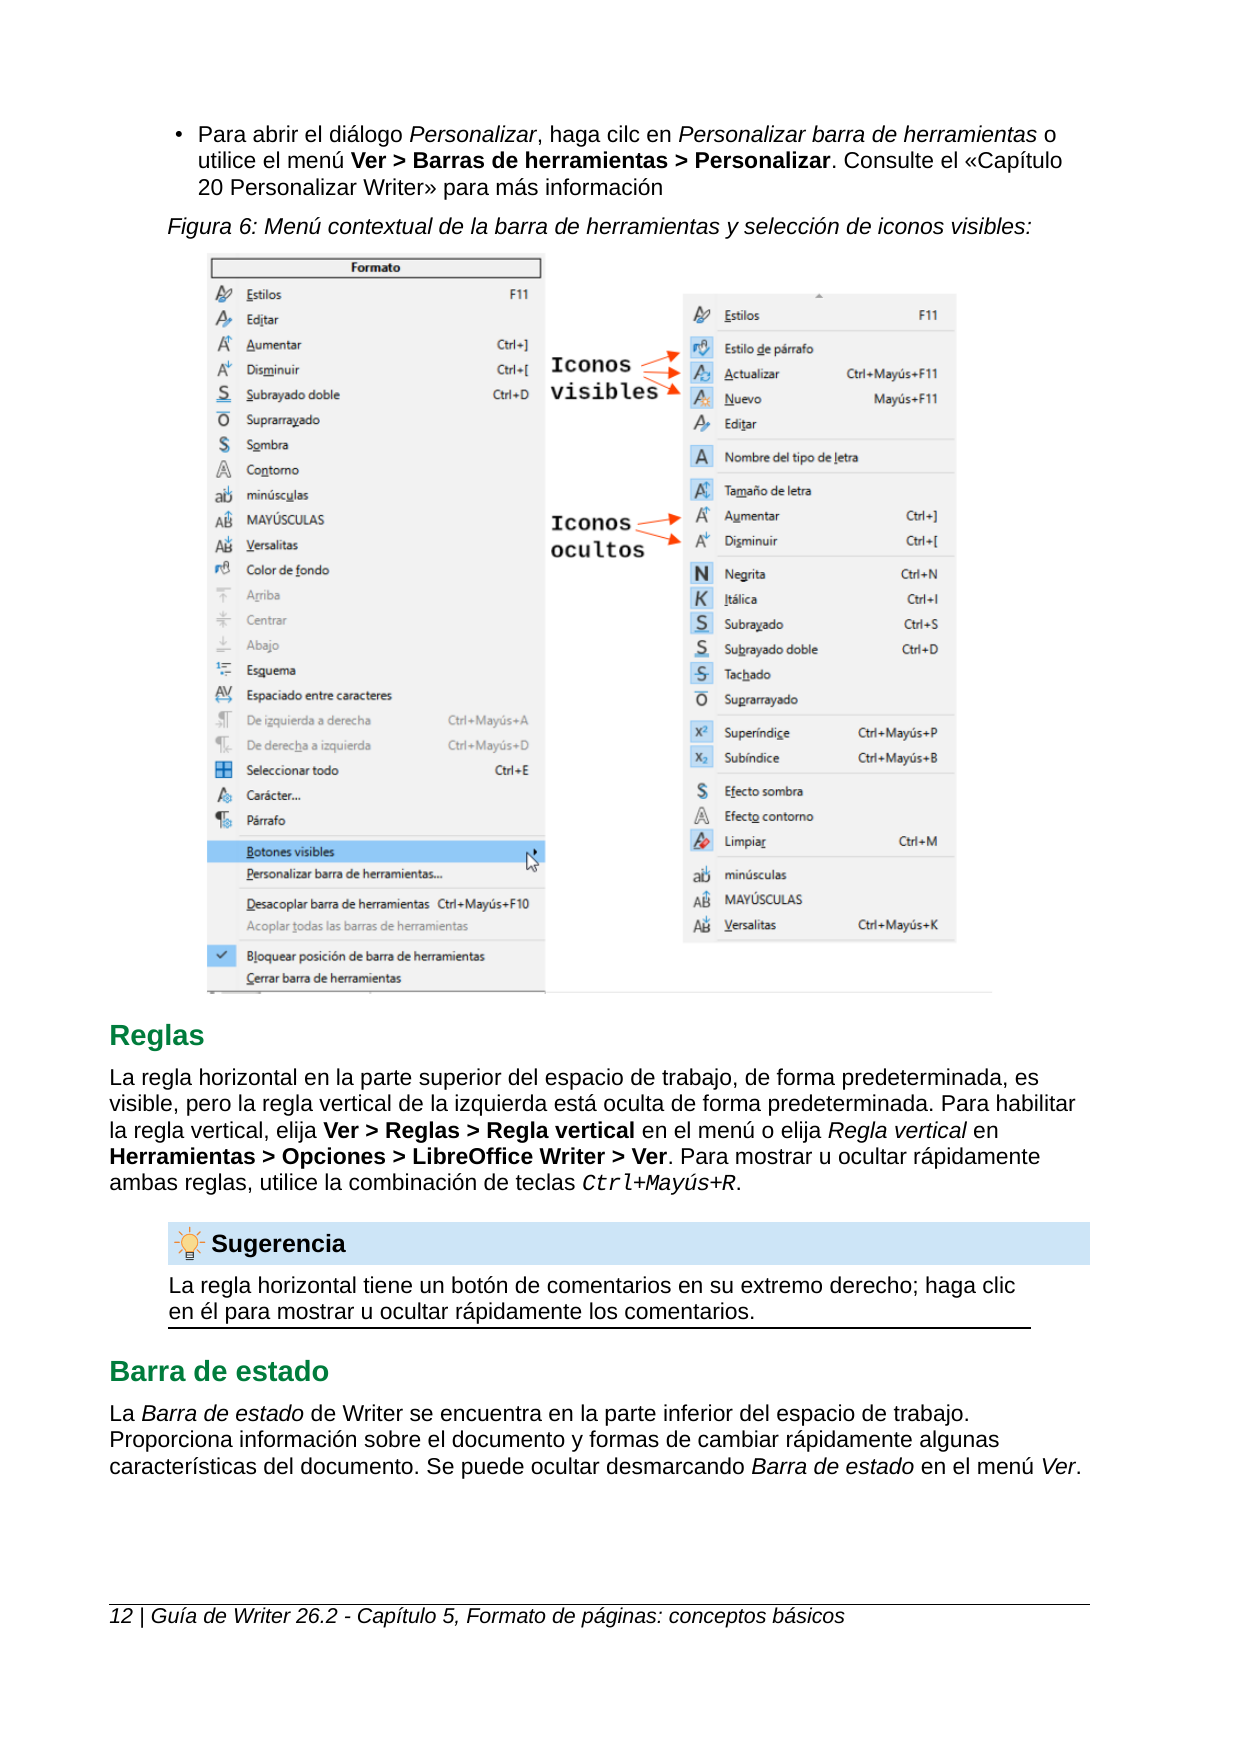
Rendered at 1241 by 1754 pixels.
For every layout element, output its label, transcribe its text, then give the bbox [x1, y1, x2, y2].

picture [206, 251, 993, 994]
subtitle Sugerencia [168, 1222, 1090, 1265]
subtitle Reglas [109, 1018, 1090, 1051]
text La regla horizontal tiene un botón de comentarios en su extremo derecho; haga clic en él para mostrar u ocultar rápidamente los comentarios. [168, 1272, 1031, 1327]
list Para abrir el diálogo Personalizar, haga cilc en Personalizar barra de herramientas o utilice el menú Ver > Barras de herramientas > Personalizar. Consulte el «Capítulo 20 Personalizar Writer» para más información [183, 121, 1090, 200]
text La regla horizontal en la parte superior del espacio de trabajo, de forma predeterminada, es visible, pero la regla vertical de la izquierda está oculta de forma predeterminada. Para habilitar la regla vertical, elija Ver > Reglas > Regla vertical en el menú o elija Regla vertical en Herramientas > Opciones > LibreOffice Writer > Ver. Para mostrar u ocultar rápidamente ambas reglas, utilice la combinación de teclas Ctrl+Mayús+R. [109, 1064, 1090, 1198]
text Figura 6: Menú contextual de la barra de herramientas y selección de iconos visibles: [167, 213, 1032, 239]
text La Barra de estado de Writer se encuentra en la parte inferior del espacio de trabajo. Proporciona información sobre el documento y formas de cambiar rápidamente algunas características del documento. Se puede ocultar desmarcando Barra de estado en el menú Ver. [109, 1400, 1090, 1479]
subtitle Barra de estado [109, 1354, 1090, 1388]
